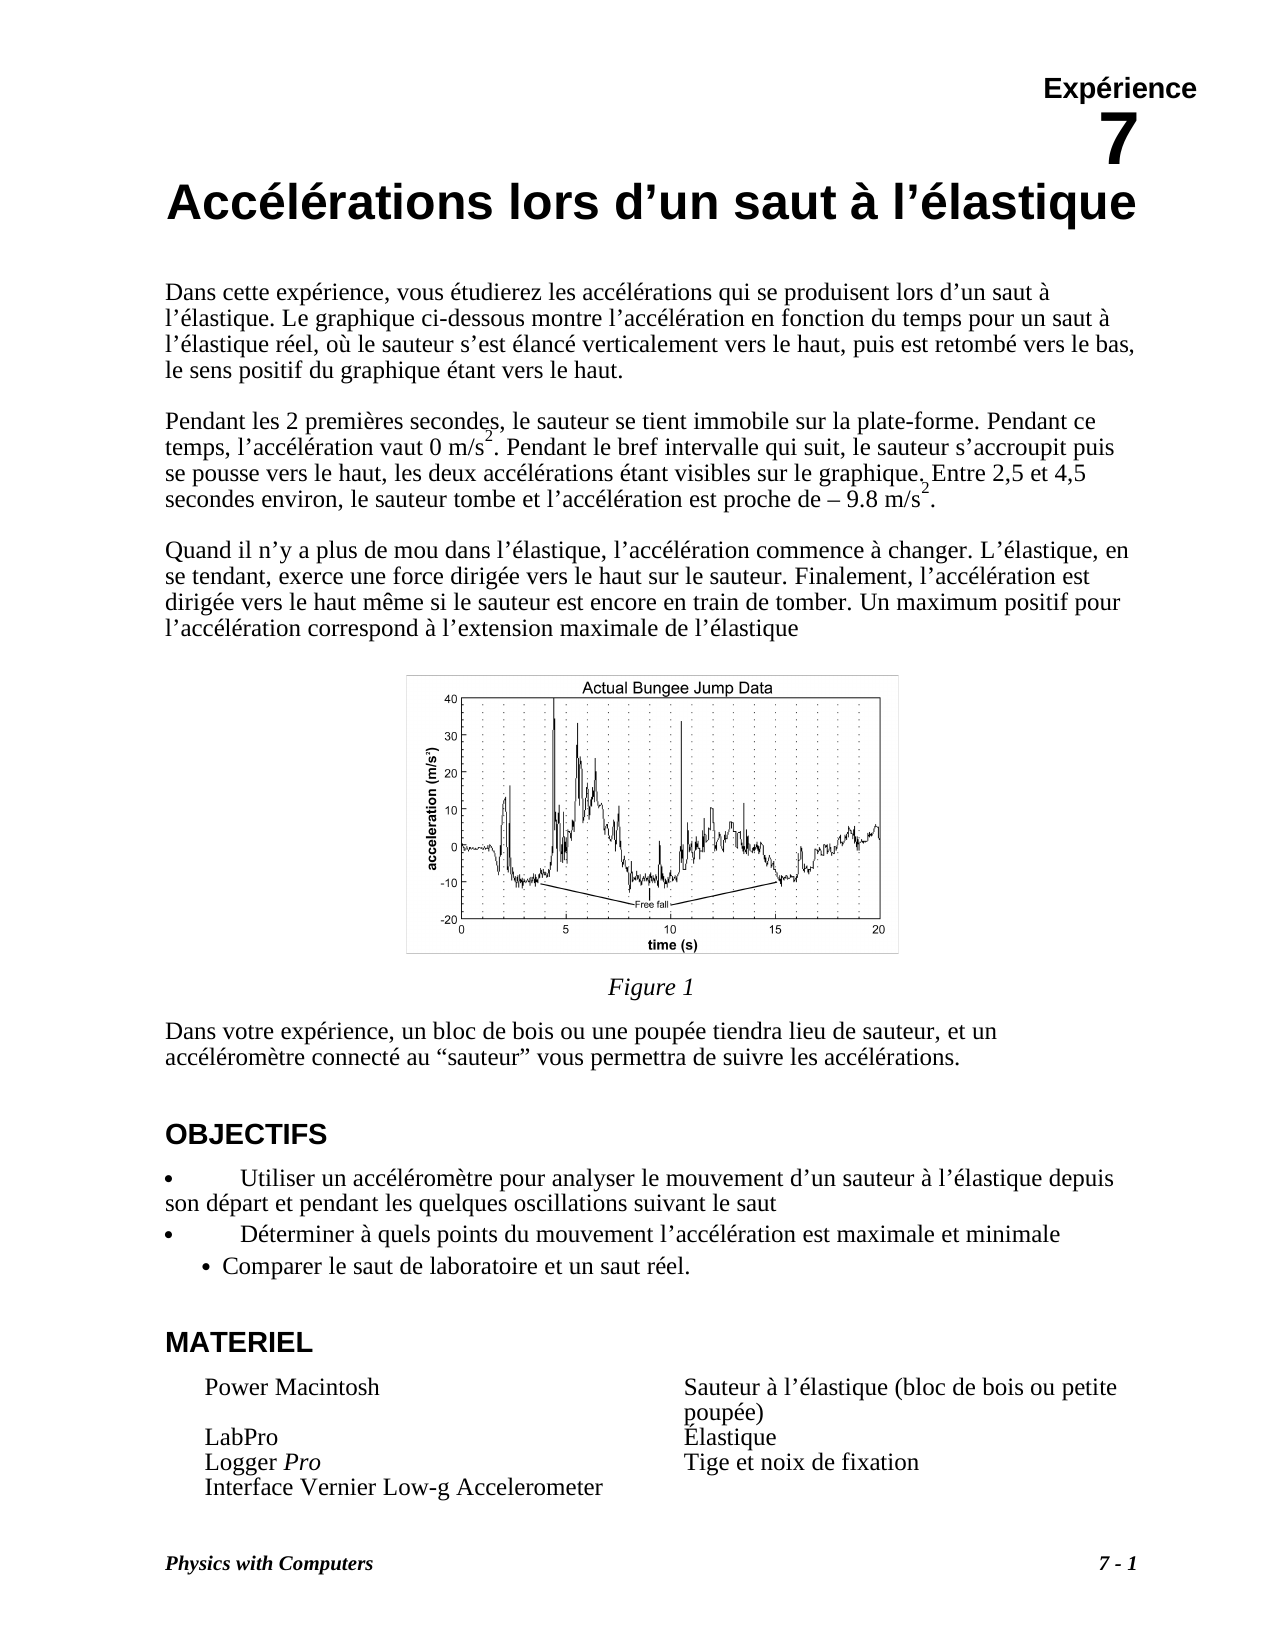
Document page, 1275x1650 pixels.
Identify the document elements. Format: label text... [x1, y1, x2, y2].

table_cell LabPro [193, 1425, 672, 1450]
text Dans cette expérience, vous étudierez les accélérations qui se produisent lors d’un saut à l’élastique. Le graphique ci-dessous montre l’accélération en fonction du temps pour un saut à l’élastique réel, où le sauteur s’est élancé verticalement vers le haut, puis est retombé vers le bas, le sens positif du graphique étant vers le haut. [165, 279, 1140, 383]
table_cell Interface Vernier Low-g Accelerometer [193, 1475, 672, 1500]
table_cell Logger Pro [193, 1450, 672, 1475]
picture [406, 675, 899, 954]
title Accélérations lors d’un saut à l’élastique [165, 179, 1140, 229]
text Dans votre expérience, un bloc de bois ou une poupée tiendra lieu de sauteur, et un accéléromètre connecté au “sauteur” vous permettra de suivre les accélérations. [165, 1019, 1140, 1071]
table_cell Élastique [672, 1425, 1151, 1450]
text Pendant les 2 premières secondes, le sauteur se tient immobile sur la plate-forme. Pendant ce temps, l’accélération vaut 0 m/s2. Pendant le bref intervalle qui suit, le sauteur s’accroupit puis se pousse vers le haut, les deux accélérations étant visibles sur le graphique. Entre 2,5 et 4,5 secondes environ, le sauteur tombe et l’accélération est proche de – 9.8 m/s2. [165, 408, 1140, 512]
list Déterminer à quels points du mouvement l’accélération est maximale et minimale [165, 1223, 1140, 1248]
table_header Power Macintosh [193, 1375, 672, 1425]
list Utiliser un accéléromètre pour analyser le mouvement d’un sauteur à l’élastique depuis son départ et pendant les quelques oscillations suivant le saut [165, 1167, 1140, 1217]
table_cell Tige et noix de fixation [672, 1450, 1151, 1475]
table_cell [672, 1475, 1151, 1500]
subtitle Materiel [165, 1329, 1140, 1358]
text Quand il n’y a plus de mou dans l’élastique, l’accélération commence à changer. L’élastique, en se tendant, exerce une force dirigée vers le haut sur le sauteur. Finalement, l’accélération est dirigée vers le haut même si le sauteur est encore en train de tomber. Un maximum positif pour l’accélération correspond à l’extension maximale de l’élastique. [165, 537, 1140, 642]
table_header Sauteur à l’élastique (bloc de bois ou petite poupée) [672, 1375, 1151, 1425]
list Comparer le saut de laboratoire et un saut réel. [202, 1254, 1140, 1279]
subtitle objectifs [165, 1121, 1140, 1150]
text Figure 1 [165, 975, 1140, 1000]
